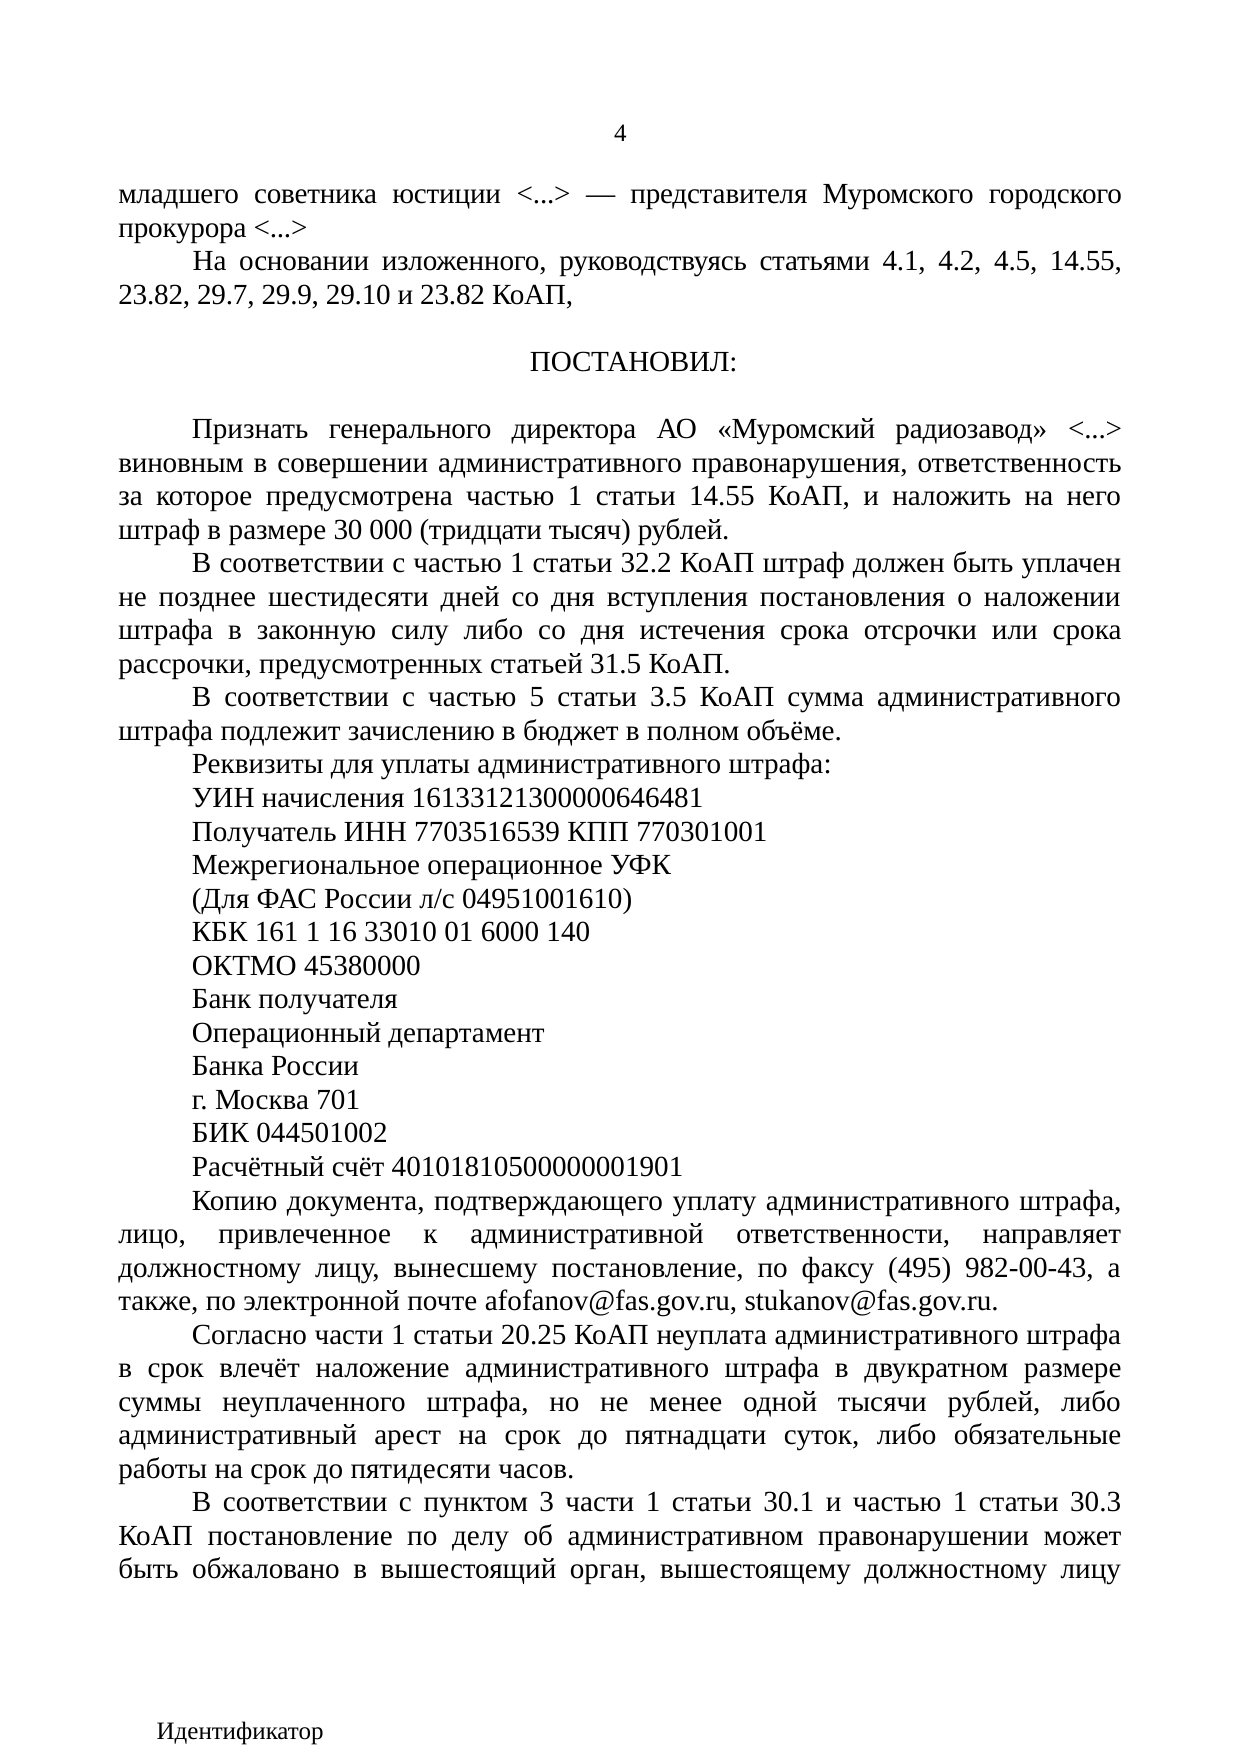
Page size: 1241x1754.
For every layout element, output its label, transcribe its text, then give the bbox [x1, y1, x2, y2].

text Межрегиональное операционное УФК [118, 847, 1122, 881]
text Реквизиты для уплаты административного штрафа: [118, 747, 1122, 780]
text Банка России [118, 1048, 1122, 1082]
text Расчётный счёт 40101810500000001901 [118, 1149, 1122, 1183]
text ПОСТАНОВИЛ: [118, 344, 1122, 378]
text КБК 161 1 16 33010 01 6000 140 [118, 914, 1122, 948]
text На основании изложенного, руководствуясь статьями 4.1, 4.2, 4.5, 14.55, 23.82, 29.7, 29.9, 29.10 и 23.82 КоАП, [118, 243, 1122, 311]
text ОКТМО 45380000 [118, 948, 1122, 981]
text Банк получателя [118, 981, 1122, 1015]
text В соответствии с частью 1 статьи 32.2 КоАП штраф должен быть уплачен не позднее шестидесяти дней со дня вступления постановления о наложении штрафа в законную силу либо со дня истечения срока отсрочки или срока рассрочки, предусмотренных статьей 31.5 КоАП. [118, 545, 1122, 679]
text В соответствии с пунктом 3 части 1 статьи 30.1 и частью 1 статьи 30.3 КоАП постановление по делу об административном правонарушении может быть обжаловано в вышестоящий орган, вышестоящему должностному лицу [118, 1484, 1122, 1585]
text Получатель ИНН 7703516539 КПП 770301001 [118, 814, 1122, 847]
text (Для ФАС России л/с 04951001610) [118, 881, 1122, 914]
text В соответствии с частью 5 статьи 3.5 КоАП сумма административного штрафа подлежит зачислению в бюджет в полном объёме. [118, 679, 1122, 747]
text Копию документа, подтверждающего уплату административного штрафа, лицо, привлеченное к административной ответственности, направляет должностному лицу, вынесшему постановление, по факсу (495) 982-00-43, а также, по электронной почте afofanov@fas.gov.ru, stukanov@fas.gov.ru. [118, 1183, 1122, 1317]
text БИК 044501002 [118, 1116, 1122, 1149]
text младшего советника юстиции <...> — представителя Муромского городского прокурора <...> [118, 176, 1122, 243]
text УИН начисления 16133121300000646481 [118, 780, 1122, 814]
text г. Москва 701 [118, 1082, 1122, 1116]
text Согласно части 1 статьи 20.25 КоАП неуплата административного штрафа в срок влечёт наложение административного штрафа в двукратном размере суммы неуплаченного штрафа, но не менее одной тысячи рублей, либо административный арест на срок до пятнадцати суток, либо обязательные работы на срок до пятидесяти часов. [118, 1317, 1122, 1484]
text Операционный департамент [118, 1015, 1122, 1048]
text Признать генерального директора АО «Муромский радиозавод» <...> виновным в совершении административного правонарушения, ответственность за которое предусмотрена частью 1 статьи 14.55 КоАП, и наложить на него штраф в размере 30 000 (тридцати тысяч) рублей. [118, 411, 1122, 545]
